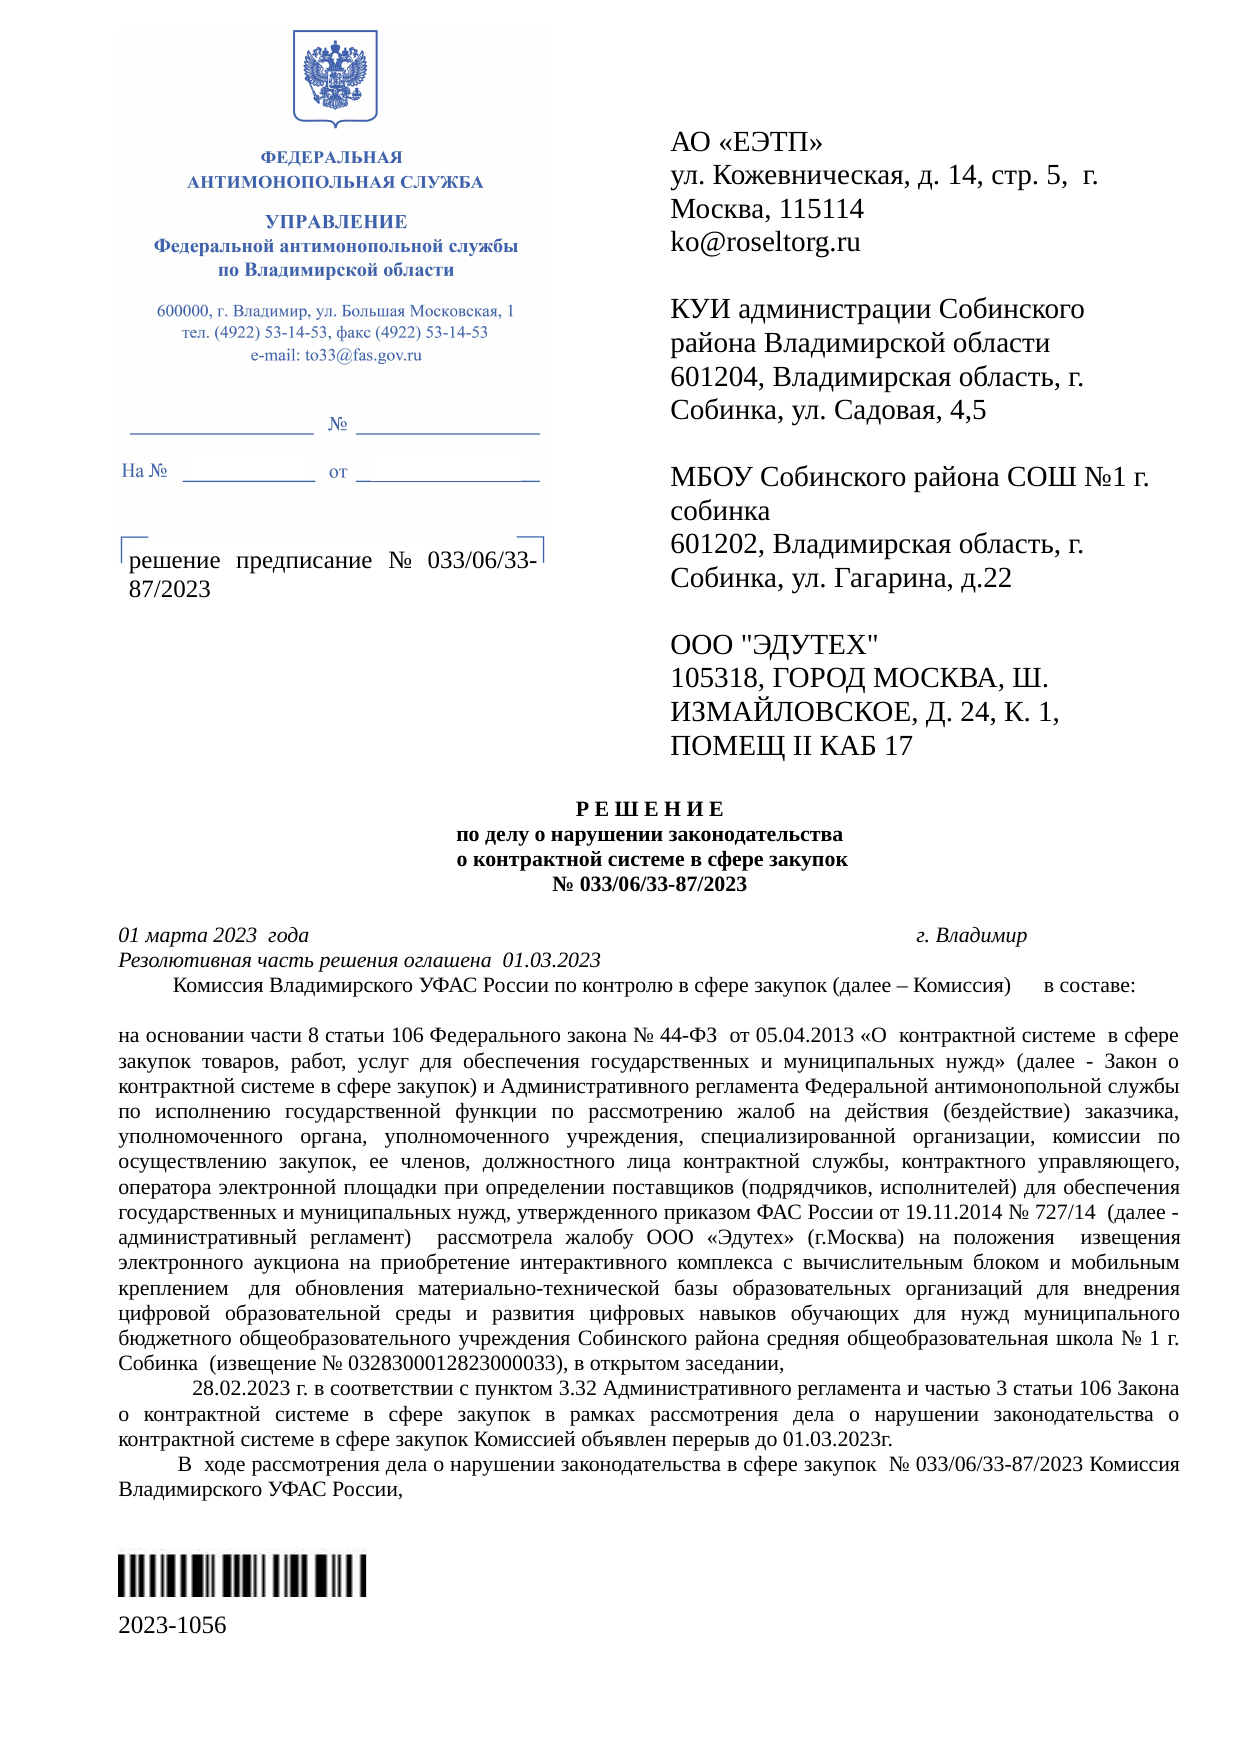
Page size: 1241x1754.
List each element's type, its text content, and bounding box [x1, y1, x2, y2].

picture [118, 29, 550, 567]
text 01 марта 2023 года г. Владимир [118, 922, 1181, 947]
text о контрактной системе в сфере закупок [118, 846, 1181, 871]
text Резолютивная часть решения оглашена 01.03.2023 [118, 947, 1181, 972]
text Р Е Ш Е Н И Е [118, 796, 1181, 821]
text решение предписание № 033/06/33-87/2023 [129, 545, 537, 603]
picture [118, 1548, 367, 1597]
text 28.02.2023 г. в соответствии с пунктом 3.32 Административного регламента и частью 3 статьи 106 Закона о контрактной системе в сфере закупок в рамках рассмотрения дела о нарушении законодательства о контрактной системе в сфере закупок Комиссией объявлен перерыв до 01.03.2023г. [118, 1375, 1181, 1451]
text В ходе рассмотрения дела о нарушении законодательства в сфере закупок № 033/06/33-87/2023 Комиссия Владимирского УФАС России, [118, 1451, 1181, 1501]
text № 033/06/33-87/2023 [118, 871, 1181, 896]
table_header АО «ЕЭТП» ул. Кожевническая, д. 14, стр. 5, г. Москва, 115114 ko@roseltorg.ru КУИ администрации Собинского района Владимирской области 601204, Владимирская область, г. Собинка, ул. Садовая, 4,5 МБОУ Собинского района СОШ №1 г. собинка 601202, Владимирская область, г. Собинка, ул. Гагарина, д.22 ООО "ЭДУТЕХ" 105318, ГОРОД МОСКВА, Ш. ИЗМАЙЛОВСКОЕ, Д. 24, К. 1, ПОМЕЩ II КАБ 17 [664, 118, 1181, 767]
text по делу о нарушении законодательства [118, 821, 1181, 846]
text Комиссия Владимирского УФАС России по контролю в сфере закупок (далее – Комиссия) в составе: [118, 972, 1181, 997]
text на основании части 8 статьи 106 Федерального закона № 44-ФЗ от 05.04.2013 «О контрактной системе в сфере закупок товаров, работ, услуг для обеспечения государственных и муниципальных нужд» (далее - Закон о контрактной системе в сфере закупок) и Административного регламента Федеральной антимонопольной службы по исполнению государственной функции по рассмотрению жалоб на действия (бездействие) заказчика, уполномоченного органа, уполномоченного учреждения, специализированной организации, комиссии по осуществлению закупок, ее членов, должностного лица контрактной службы, контрактного управляющего, оператора электронной площадки при определении поставщиков (подрядчиков, исполнителей) для обеспечения государственных и муниципальных нужд, утвержденного приказом ФАС России от 19.11.2014 № 727/14 (далее - административный регламент) рассмотрела жалобу ООО «Эдутех» (г.Москва) на положения извещения электронного аукциона на приобретение интерактивного комплекса с вычислительным блоком и мобильным креплением для обновления материально-технической базы образовательных организаций для внедрения цифровой образовательной среды и развития цифровых навыков обучающих для нужд муниципального бюджетного общеобразовательного учреждения Собинского района средняя общеобразовательная школа № 1 г. Собинка (извещение № 0328300012823000033), в открытом заседании, [118, 1022, 1181, 1375]
